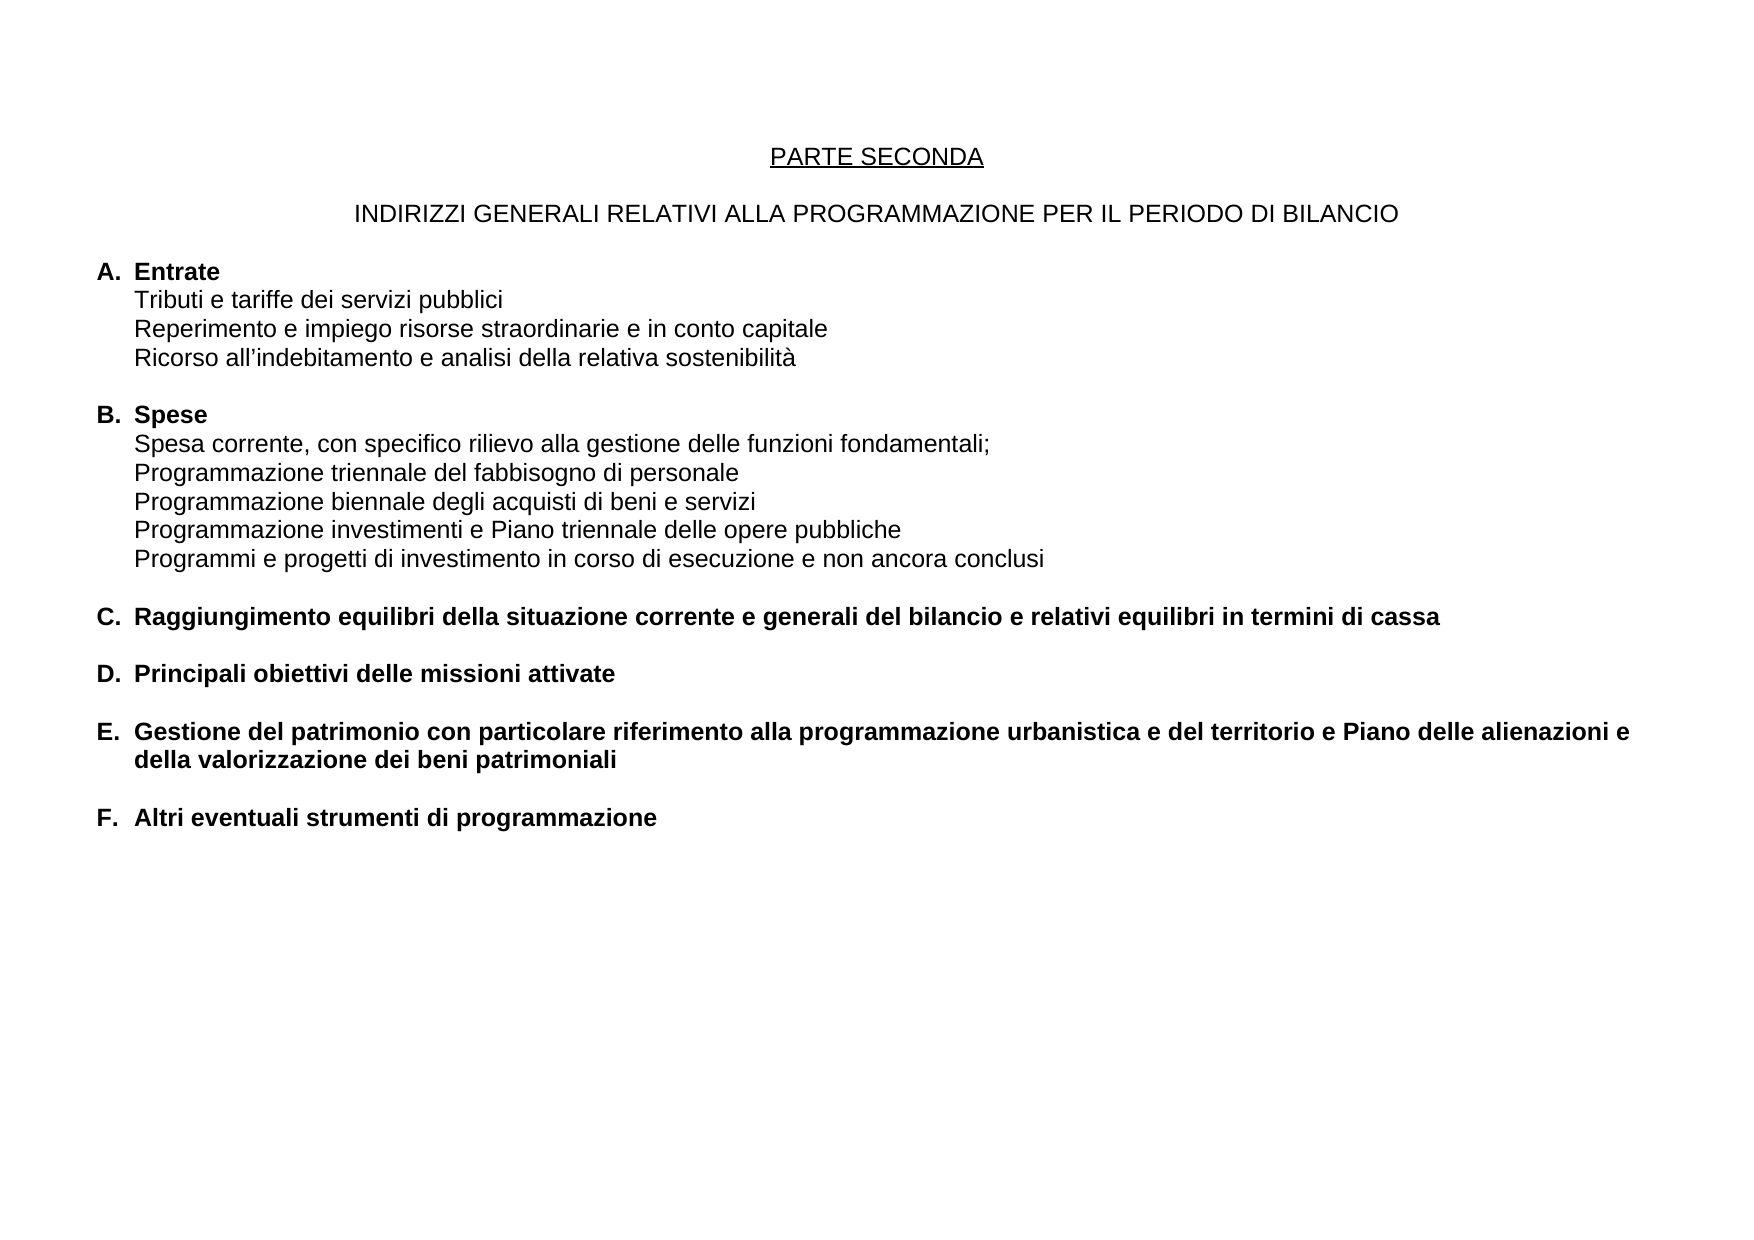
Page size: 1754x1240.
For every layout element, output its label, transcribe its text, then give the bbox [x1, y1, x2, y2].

text Programmazione triennale del fabbisogno di personale [134, 458, 1695, 487]
text Programmazione investimenti e Piano triennale delle opere pubbliche [134, 515, 1695, 544]
text INDIRIZZI GENERALI RELATIVI ALLA PROGRAMMAZIONE PER IL PERIODO DI BILANCIO [59, 199, 1695, 228]
list Principali obiettivi delle missioni attivate [96, 659, 1695, 688]
text Ricorso all’indebitamento e analisi della relativa sostenibilità [134, 343, 1695, 372]
list Raggiungimento equilibri della situazione corrente e generali del bilancio e relativi equilibri in termini di cassa [96, 602, 1695, 630]
list Altri eventuali strumenti di programmazione [96, 803, 1695, 832]
text Programmazione biennale degli acquisti di beni e servizi [134, 487, 1695, 515]
text Programmi e progetti di investimento in corso di esecuzione e non ancora conclusi [134, 544, 1695, 573]
text PARTE SECONDA [59, 142, 1695, 170]
list Entrate [96, 257, 1695, 285]
text Reperimento e impiego risorse straordinarie e in conto capitale [134, 314, 1695, 343]
list Gestione del patrimonio con particolare riferimento alla programmazione urbanistica e del territorio e Piano delle alienazioni e della valorizzazione dei beni patrimoniali [96, 717, 1695, 774]
text Tributi e tariffe dei servizi pubblici [134, 285, 1695, 314]
list Spese [96, 400, 1695, 429]
text Spesa corrente, con specifico rilievo alla gestione delle funzioni fondamentali; [134, 429, 1695, 458]
